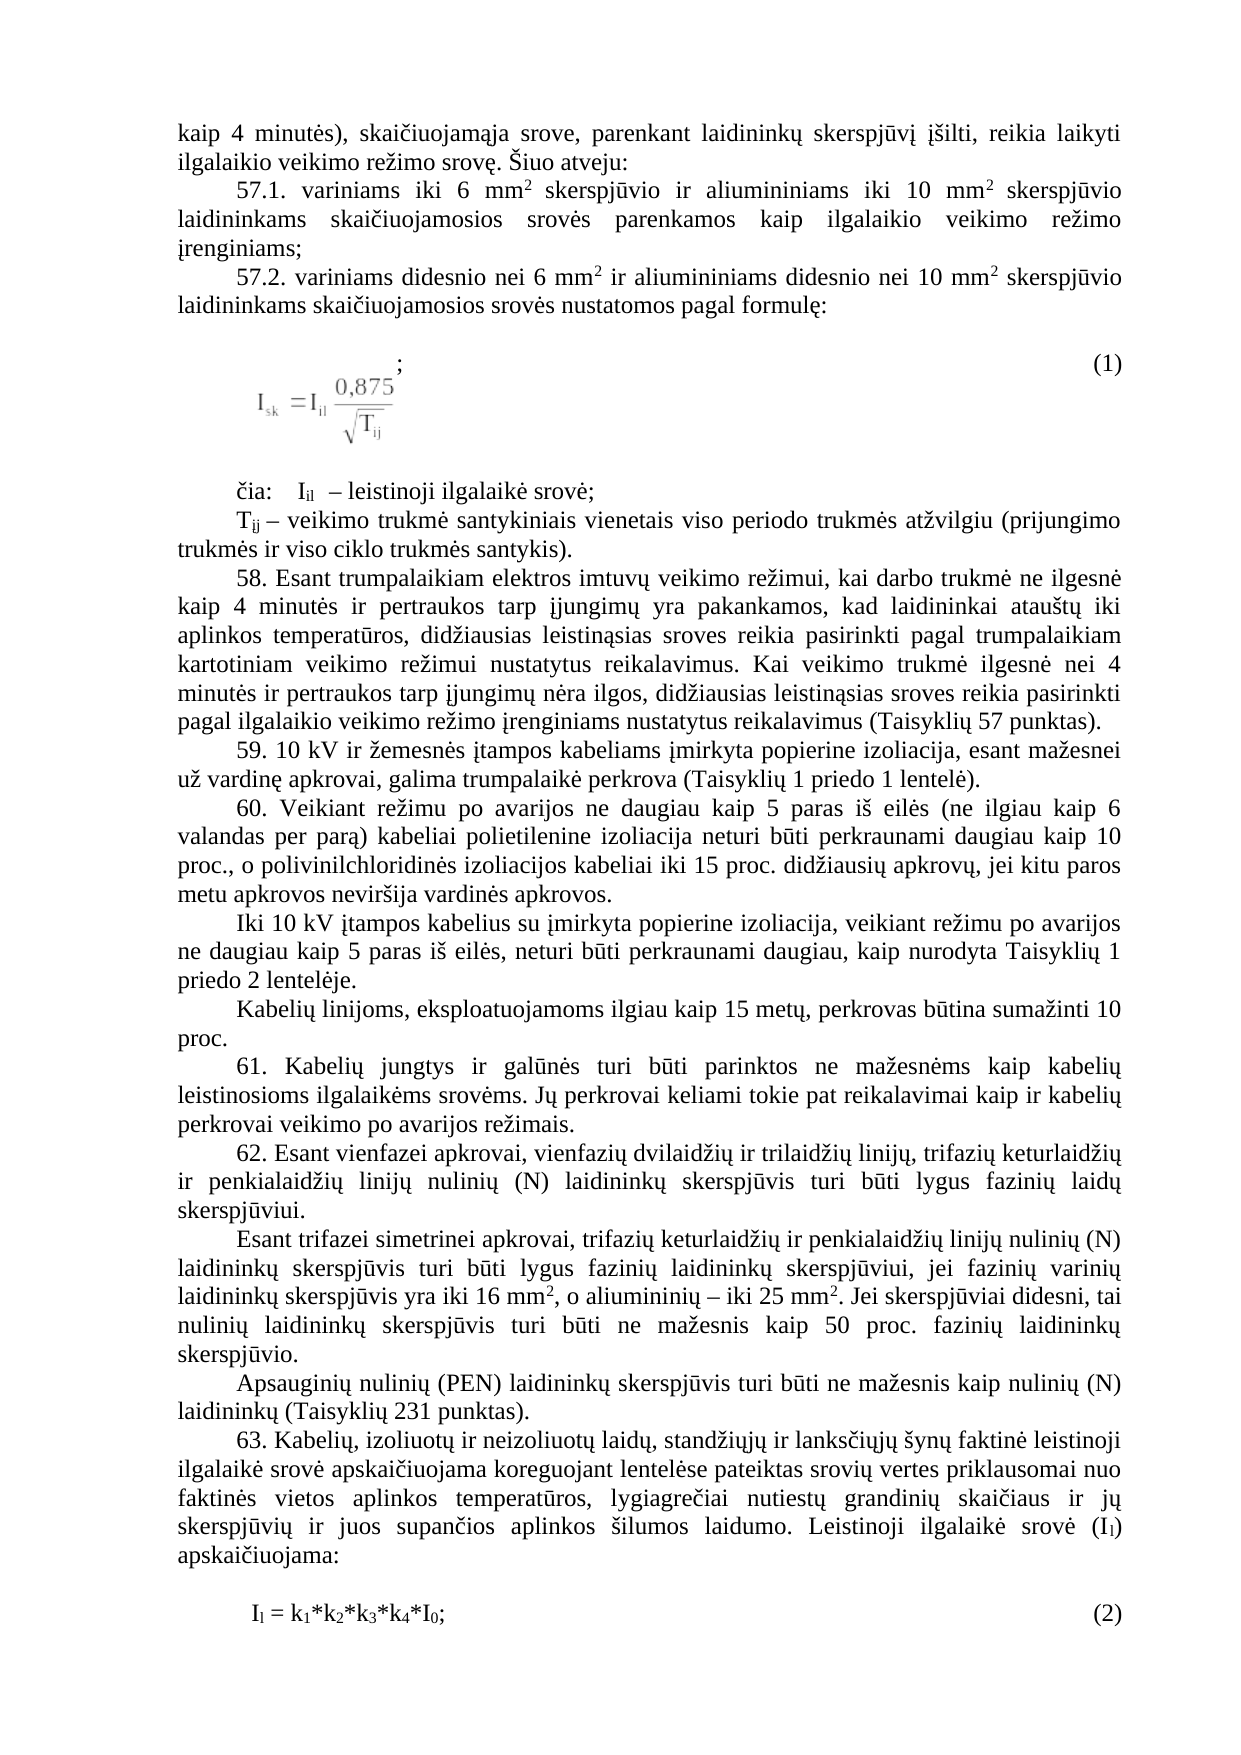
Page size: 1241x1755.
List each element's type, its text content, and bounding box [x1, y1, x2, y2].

text Tįj – veikimo trukmė santykiniais vienetais viso periodo trukmės atžvilgiu (prijungimo trukmės ir viso ciklo trukmės santykis). [177, 505, 1122, 563]
text 57.1. variniams iki 6 mm2 skerspjūvio ir aliumininiams iki 10 mm2 skerspjūvio laidininkams skaičiuojamosios srovės parenkamos kaip ilgalaikio veikimo režimo įrenginiams; [177, 176, 1122, 262]
text kaip 4 minutės), skaičiuojamąja srove, parenkant laidininkų skerspjūvį įšilti, reikia laikyti ilgalaikio veikimo režimo srovę. Šiuo atveju: [177, 118, 1122, 176]
text 60. Veikiant režimu po avarijos ne daugiau kaip 5 paras iš eilės (ne ilgiau kaip 6 valandas per parą) kabeliai polietilenine izoliacija neturi būti perkraunami daugiau kaip 10 proc., o polivinilchloridinės izoliacijos kabeliai iki 15 proc. didžiausių apkrovų, jei kitu paros metu apkrovos neviršija vardinės apkrovos. [177, 793, 1122, 908]
text 62. Esant vienfazei apkrovai, vienfazių dvilaidžių ir trilaidžių linijų, trifazių keturlaidžių ir penkialaidžių linijų nulinių (N) laidininkų skerspjūvis turi būti lygus fazinių laidų skerspjūviui. [177, 1138, 1122, 1224]
text 57.2. variniams didesnio nei 6 mm2 ir aliumininiams didesnio nei 10 mm2 skerspjūvio laidininkams skaičiuojamosios srovės nustatomos pagal formulę: [177, 262, 1122, 319]
text Apsauginių nulinių (PEN) laidininkų skerspjūvis turi būti ne mažesnis kaip nulinių (N) laidininkų (Taisyklių 231 punktas). [177, 1368, 1122, 1425]
text Il = k1*k2*k3*k4*I0; (2) [177, 1598, 1122, 1626]
text Esant trifazei simetrinei apkrovai, trifazių keturlaidžių ir penkialaidžių linijų nulinių (N) laidininkų skerspjūvis turi būti lygus fazinių laidininkų skerspjūviui, jei fazinių varinių laidininkų skerspjūvis yra iki 16 mm2, o aliumininių – iki 25 mm2. Jei skerspjūviai didesni, tai nulinių laidininkų skerspjūvis turi būti ne mažesnis kaip 50 proc. fazinių laidininkų skerspjūvio. [177, 1224, 1122, 1368]
text ; (1) [177, 348, 1122, 448]
text 59. 10 kV ir žemesnės įtampos kabeliams įmirkyta popierine izoliacija, esant mažesnei už vardinę apkrovai, galima trumpalaikė perkrova (Taisyklių 1 priedo 1 lentelė). [177, 735, 1122, 793]
text Kabelių linijoms, eksploatuojamoms ilgiau kaip 15 metų, perkrovas būtina sumažinti 10 proc. [177, 994, 1122, 1051]
text 61. Kabelių jungtys ir galūnės turi būti parinktos ne mažesnėms kaip kabelių leistinosioms ilgalaikėms srovėms. Jų perkrovai keliami tokie pat reikalavimai kaip ir kabelių perkrovai veikimo po avarijos režimais. [177, 1051, 1122, 1138]
text 58. Esant trumpalaikiam elektros imtuvų veikimo režimui, kai darbo trukmė ne ilgesnė kaip 4 minutės ir pertraukos tarp įjungimų yra pakankamos, kad laidininkai atauštų iki aplinkos temperatūros, didžiausias leistinąsias sroves reikia pasirinkti pagal trumpalaikiam kartotiniam veikimo režimui nustatytus reikalavimus. Kai veikimo trukmė ilgesnė nei 4 minutės ir pertraukos tarp įjungimų nėra ilgos, didžiausias leistinąsias sroves reikia pasirinkti pagal ilgalaikio veikimo režimo įrenginiams nustatytus reikalavimus (Taisyklių 57 punktas). [177, 563, 1122, 735]
text Iki 10 kV įtampos kabelius su įmirkyta popierine izoliacija, veikiant režimu po avarijos ne daugiau kaip 5 paras iš eilės, neturi būti perkraunami daugiau, kaip nurodyta Taisyklių 1 priedo 2 lentelėje. [177, 908, 1122, 994]
text 63. Kabelių, izoliuotų ir neizoliuotų laidų, standžiųjų ir lanksčiųjų šynų faktinė leistinoji ilgalaikė srovė apskaičiuojama koreguojant lentelėse pateiktas srovių vertes priklausomai nuo faktinės vietos aplinkos temperatūros, lygiagrečiai nutiestų grandinių skaičiaus ir jų skerspjūvių ir juos supančios aplinkos šilumos laidumo. Leistinoji ilgalaikė srovė (Il) apskaičiuojama: [177, 1425, 1122, 1569]
text čia: Iil – leistinoji ilgalaikė srovė; [177, 476, 1122, 505]
